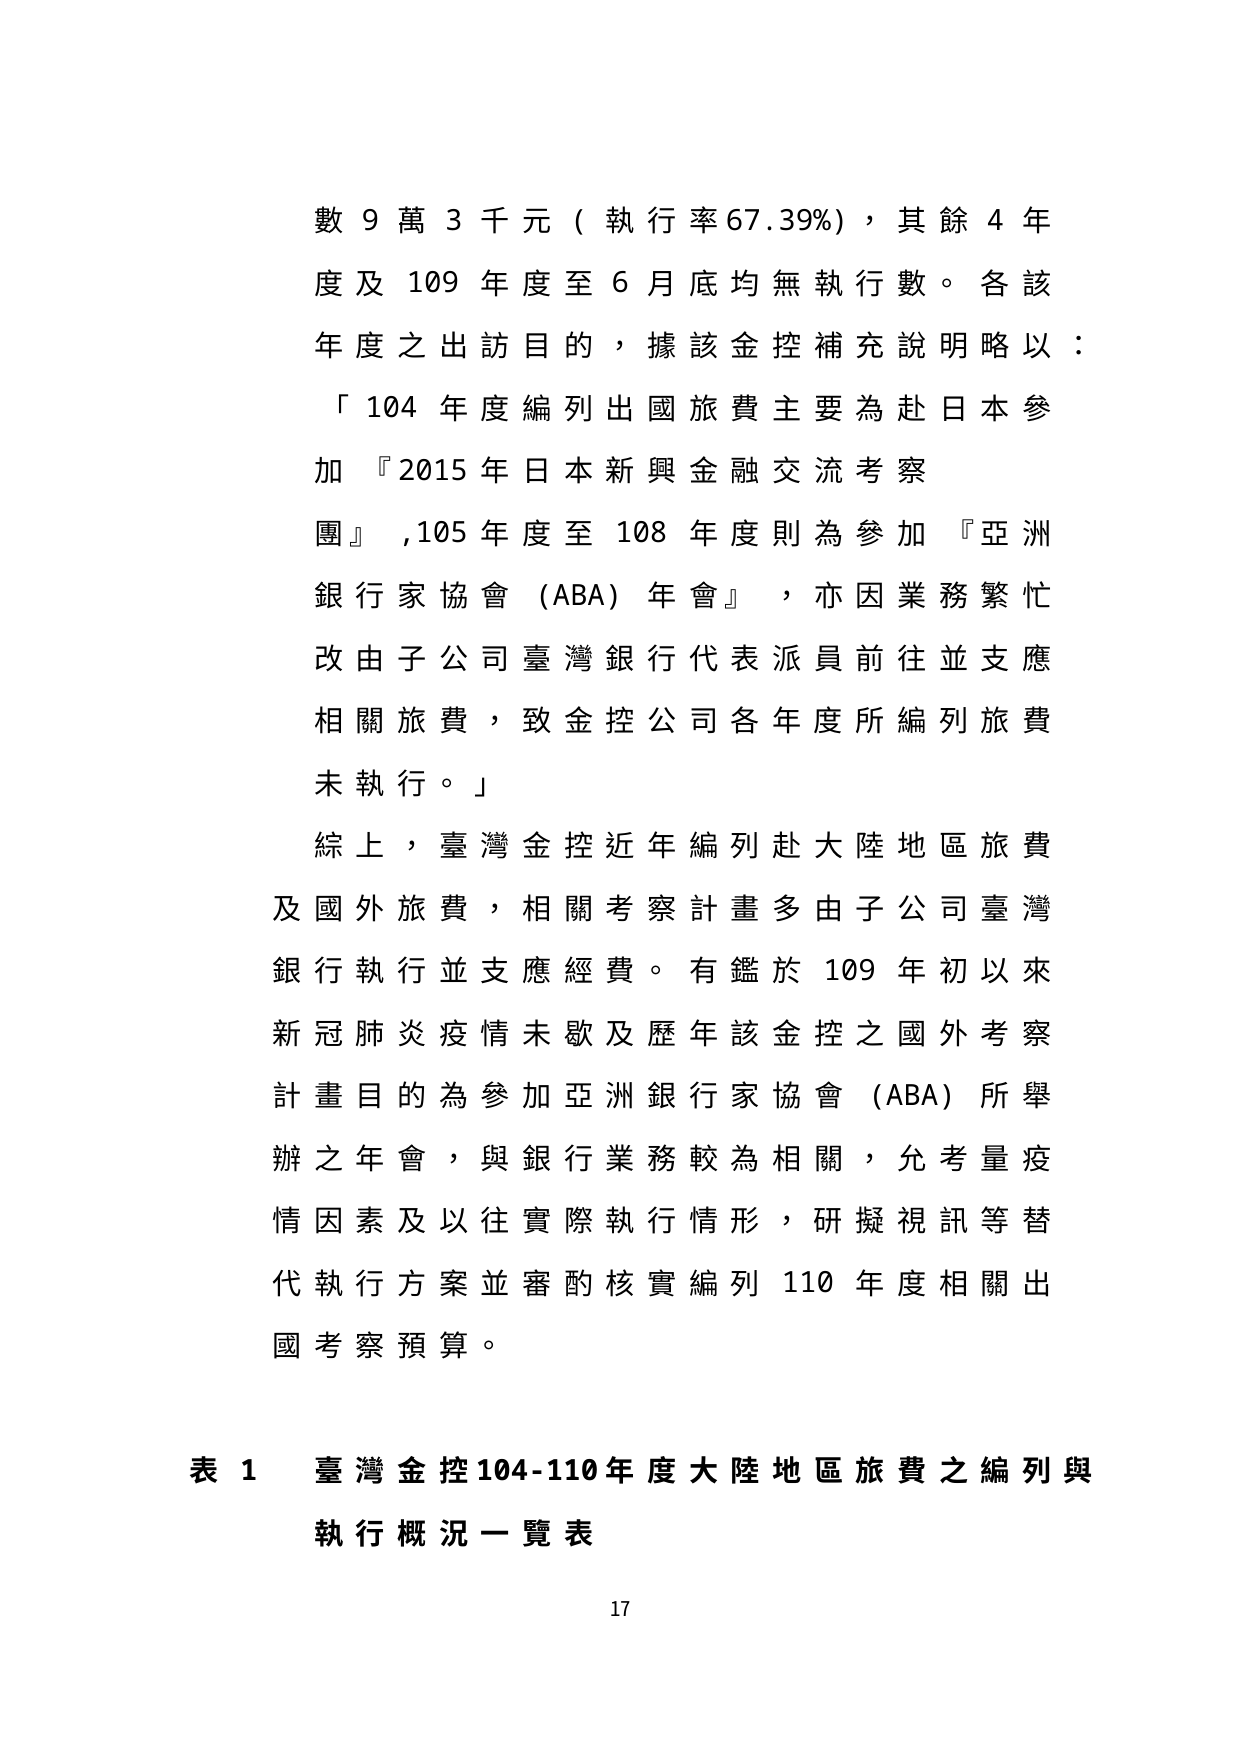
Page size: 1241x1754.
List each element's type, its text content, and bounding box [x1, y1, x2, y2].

text 復檢視國外考察計畫亦有類此情形，多由子公司臺灣銀行派員參加。按表2所示近5(104至108)年度臺灣金控所編列國外旅費之預、決算情形，僅104年度有執行數9萬3千元(執行率67.39%)，其餘4年度及109年度至6月底均無執行數。各該年度之出訪目的，據該金控補充說明略以：「104年度編列出國旅費主要為赴日本參加『2015年日本新興金融交流考察團』,105年度至108年度則為參加『亞洲銀行家協會(ABA)年會』，亦因業務繁忙改由子公司臺灣銀行代表派員前往並支應相關旅費，致金控公司各年度所編列旅費未執行。」 [271, 177, 1058, 802]
text 綜上，臺灣金控近年編列赴大陸地區旅費及國外旅費，相關考察計畫多由子公司臺灣銀行執行並支應經費。有鑑於109年初以來新冠肺炎疫情未歇及歷年該金控之國外考察計畫目的為參加亞洲銀行家協會(ABA)所舉辦之年會，與銀行業務較為相關，允考量疫情因素及以往實際執行情形，研擬視訊等替代執行方案並審酌核實編列110年度相關出國考察預算。 [242, 802, 1058, 1365]
text 表1 臺灣金控104-110年度大陸地區旅費之編列與執行概況一覽表 [183, 1427, 1131, 1552]
